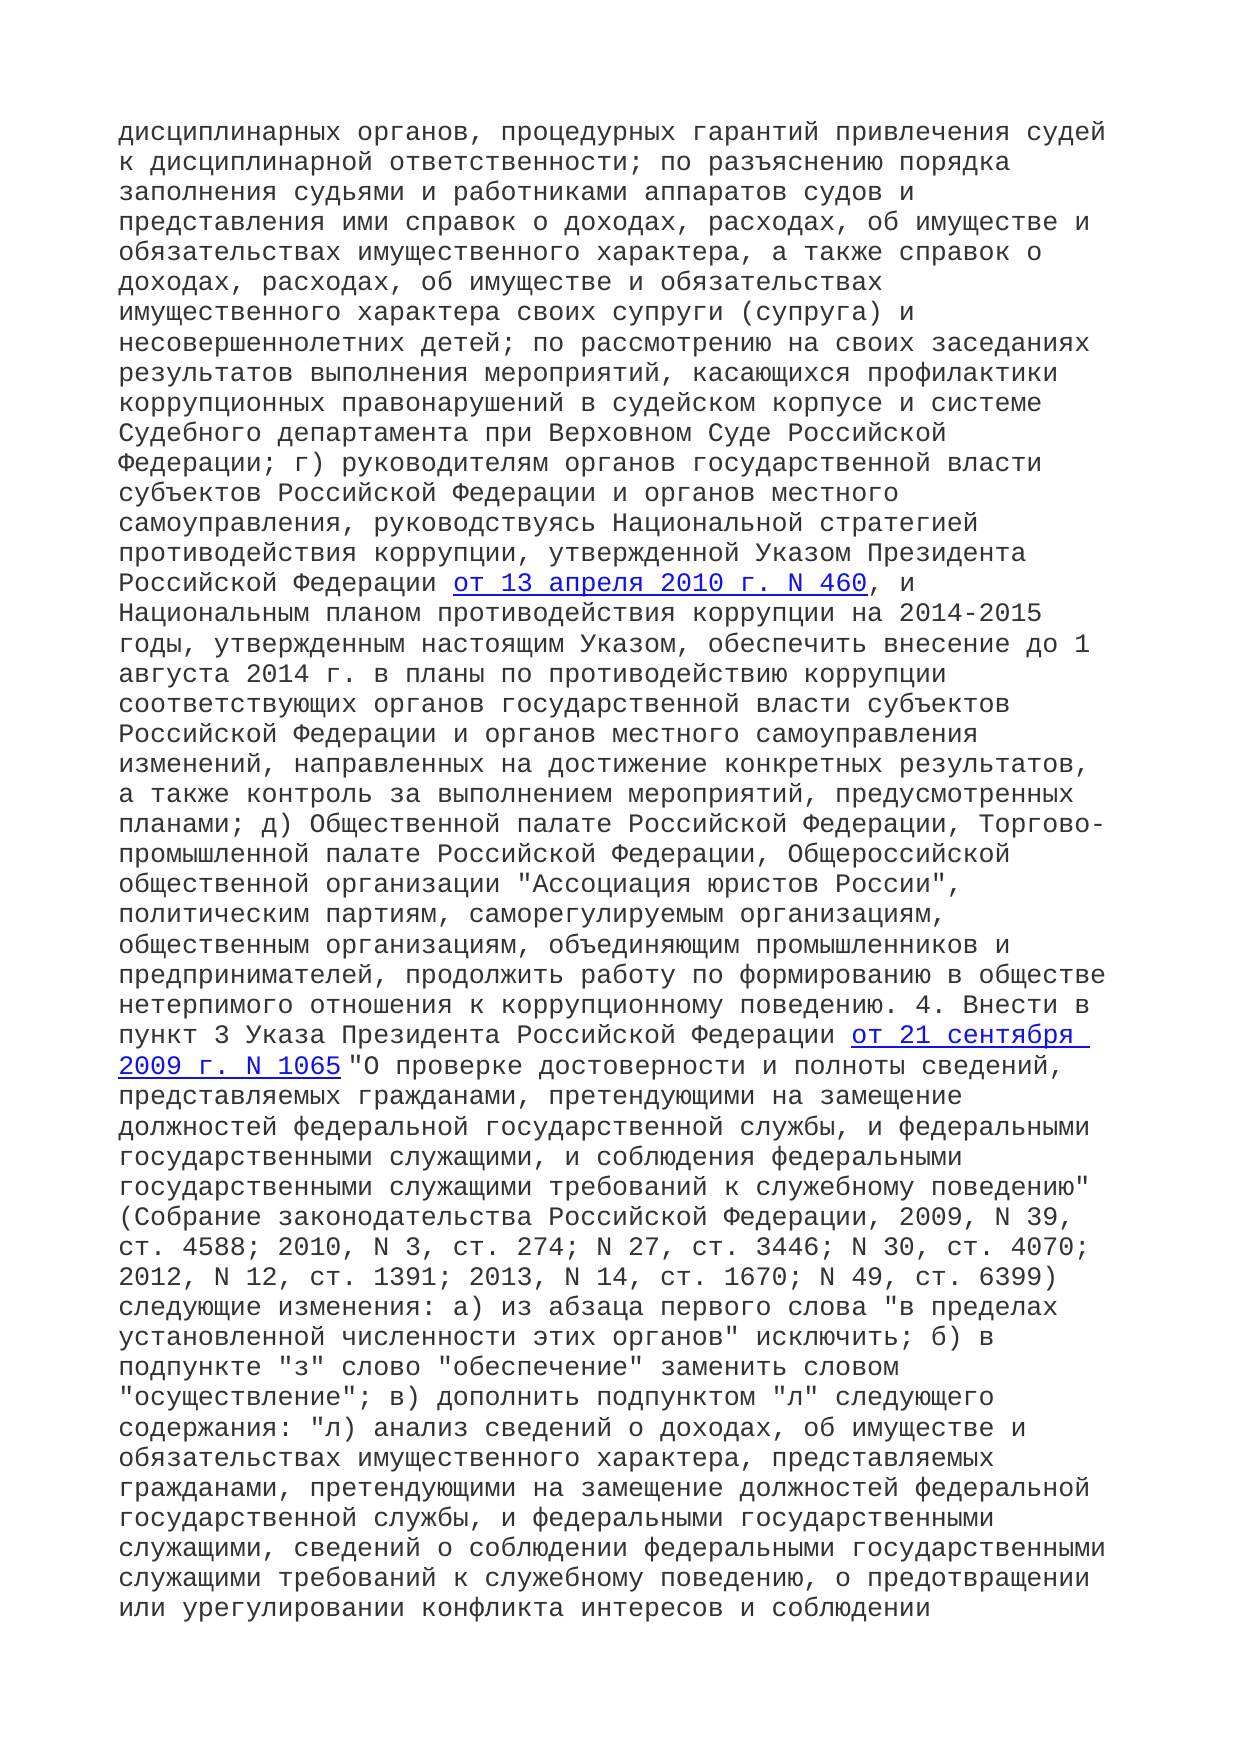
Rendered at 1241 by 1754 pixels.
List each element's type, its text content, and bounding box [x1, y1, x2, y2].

text дисциплинарных органов, процедурных гарантий привлечения судей к дисциплинарной ответственности; по разъяснению порядка заполнения судьями и работниками аппаратов судов и представления ими справок о доходах, расходах, об имуществе и обязательствах имущественного характера, а также справок о доходах, расходах, об имуществе и обязательствах имущественного характера своих супруги (супруга) и несовершеннолетних детей; по рассмотрению на своих заседаниях результатов выполнения мероприятий, касающихся профилактики коррупционных правонарушений в судейском корпусе и системе Судебного департамента при Верховном Суде Российской Федерации; г) руководителям органов государственной власти субъектов Российской Федерации и органов местного самоуправления, руководствуясь Национальной стратегией противодействия коррупции, утвержденной Указом Президента Российской Федерации от 13 апреля 2010 г. N 460, и Национальным планом противодействия коррупции на 2014-2015 годы, утвержденным настоящим Указом, обеспечить внесение до 1 августа 2014 г. в планы по противодействию коррупции соответствующих органов государственной власти субъектов Российской Федерации и органов местного самоуправления изменений, направленных на достижение конкретных результатов, а также контроль за выполнением мероприятий, предусмотренных планами; д) Общественной палате Российской Федерации, Торгово-промышленной палате Российской Федерации, Общероссийской общественной организации "Ассоциация юристов России", политическим партиям, саморегулируемым организациям, общественным организациям, объединяющим промышленников и предпринимателей, продолжить работу по формированию в обществе нетерпимого отношения к коррупционному поведению. 4. Внести в пункт 3 Указа Президента Российской Федерации от 21 сентября 2009 г. N 1065 "О проверке достоверности и полноты сведений, представляемых гражданами, претендующими на замещение должностей федеральной государственной службы, и федеральными государственными служащими, и соблюдения федеральными государственными служащими требований к служебному поведению" (Собрание законодательства Российской Федерации, 2009, N 39, ст. 4588; 2010, N 3, ст. 274; N 27, ст. 3446; N 30, ст. 4070; 2012, N 12, ст. 1391; 2013, N 14, ст. 1670; N 49, ст. 6399) следующие изменения: а) из абзаца первого слова "в пределах установленной численности этих органов" исключить; б) в подпункте "з" слово "обеспечение" заменить словом "осуществление"; в) дополнить подпунктом "л" следующего содержания: "л) анализ сведений о доходах, об имуществе и обязательствах имущественного характера, представляемых гражданами, претендующими на замещение должностей федеральной государственной службы, и федеральными государственными служащими, сведений о соблюдении федеральными государственными служащими требований к служебному поведению, о предотвращении или урегулировании конфликта интересов и соблюдении [118, 118, 1122, 1624]
